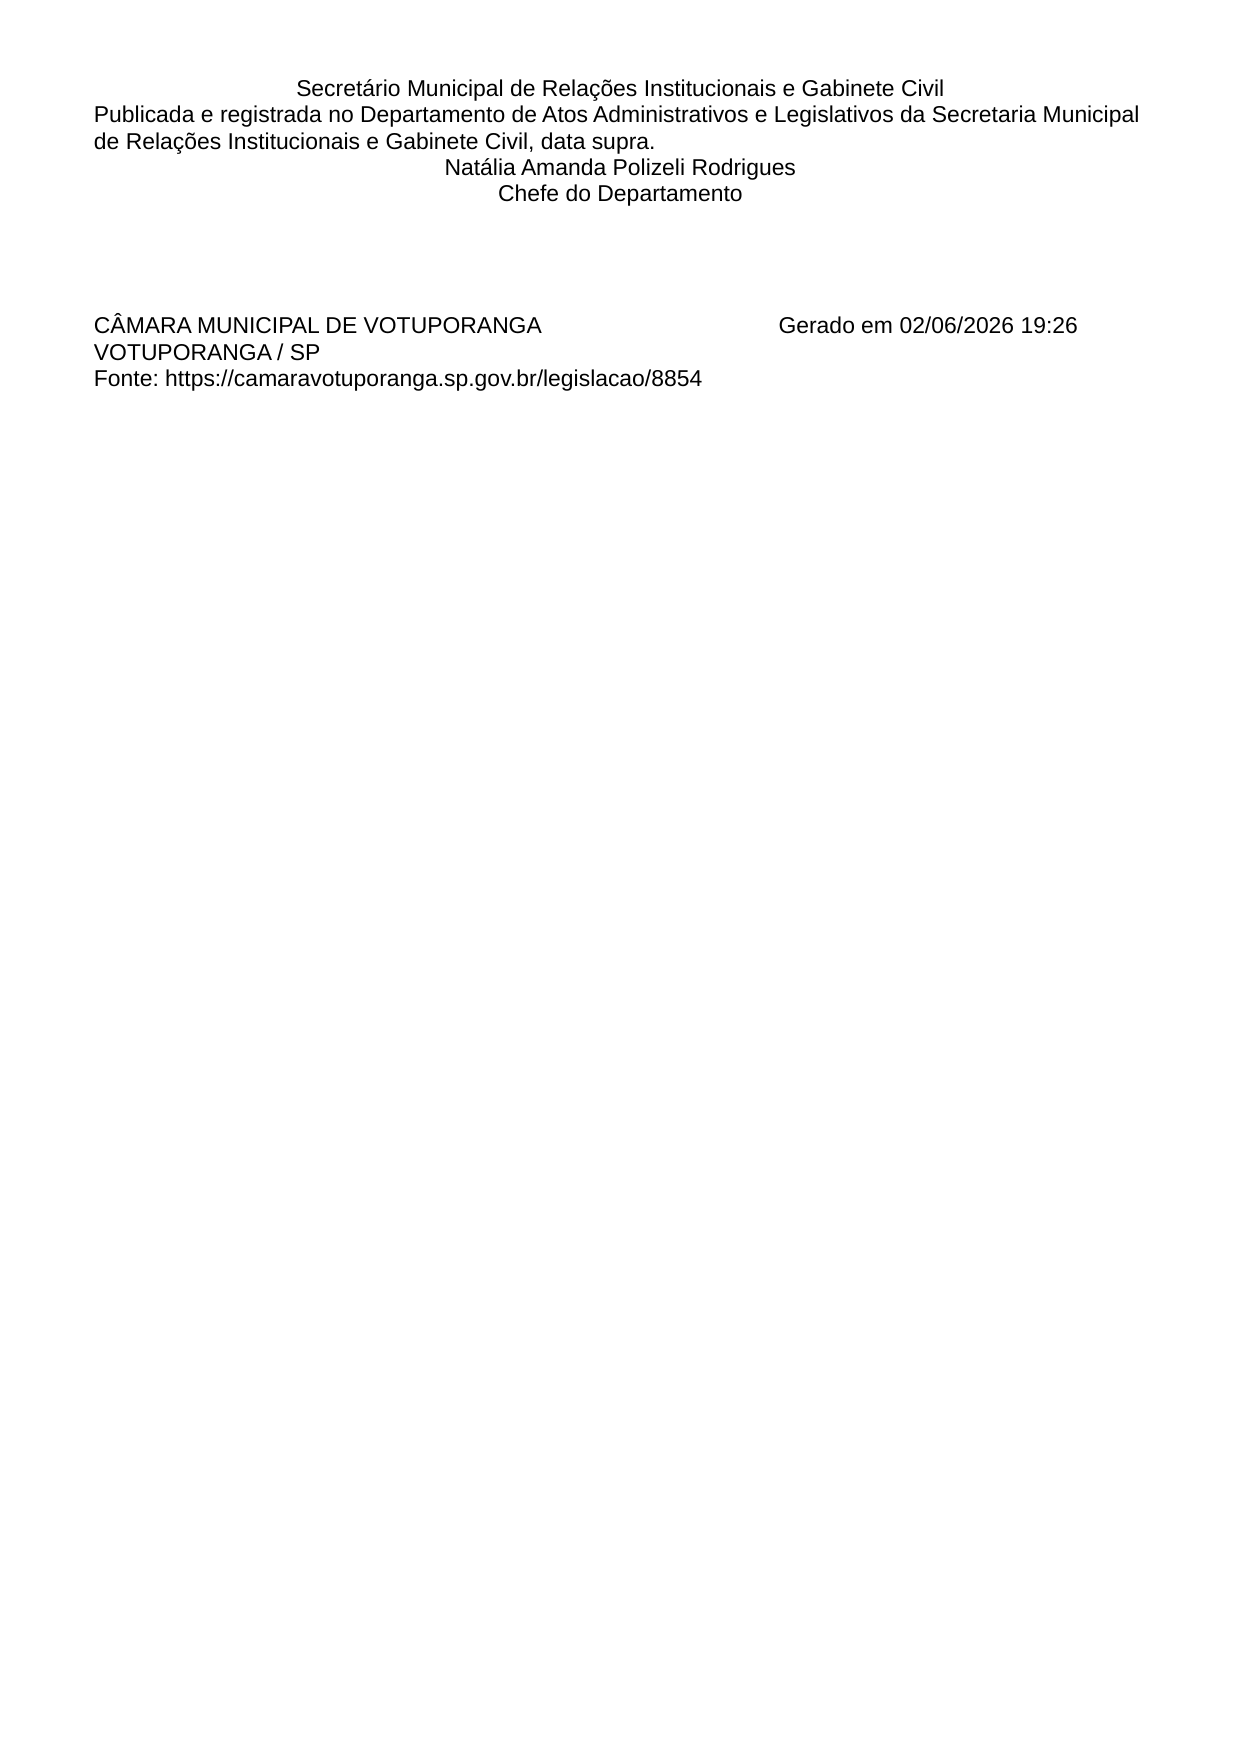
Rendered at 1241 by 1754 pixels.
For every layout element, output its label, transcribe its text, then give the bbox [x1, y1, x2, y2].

table_header Gerado em 02/06/2026 19:26 [778, 312, 1146, 391]
table_header CÂMARA MUNICIPAL DE VOTUPORANGA VOTUPORANGA / SP Fonte: https://camaravotuporanga.sp.gov.br/legislacao/8854 [94, 312, 778, 391]
text Publicada e registrada no Departamento de Atos Administrativos e Legislativos da Secretaria Municipal de Relações Institucionais e Gabinete Civil, data supra. [94, 101, 1146, 154]
text Secretário Municipal de Relações Institucionais e Gabinete Civil [94, 75, 1146, 101]
text Chefe do Departamento [94, 180, 1146, 207]
text Natália Amanda Polizeli Rodrigues [94, 154, 1146, 180]
